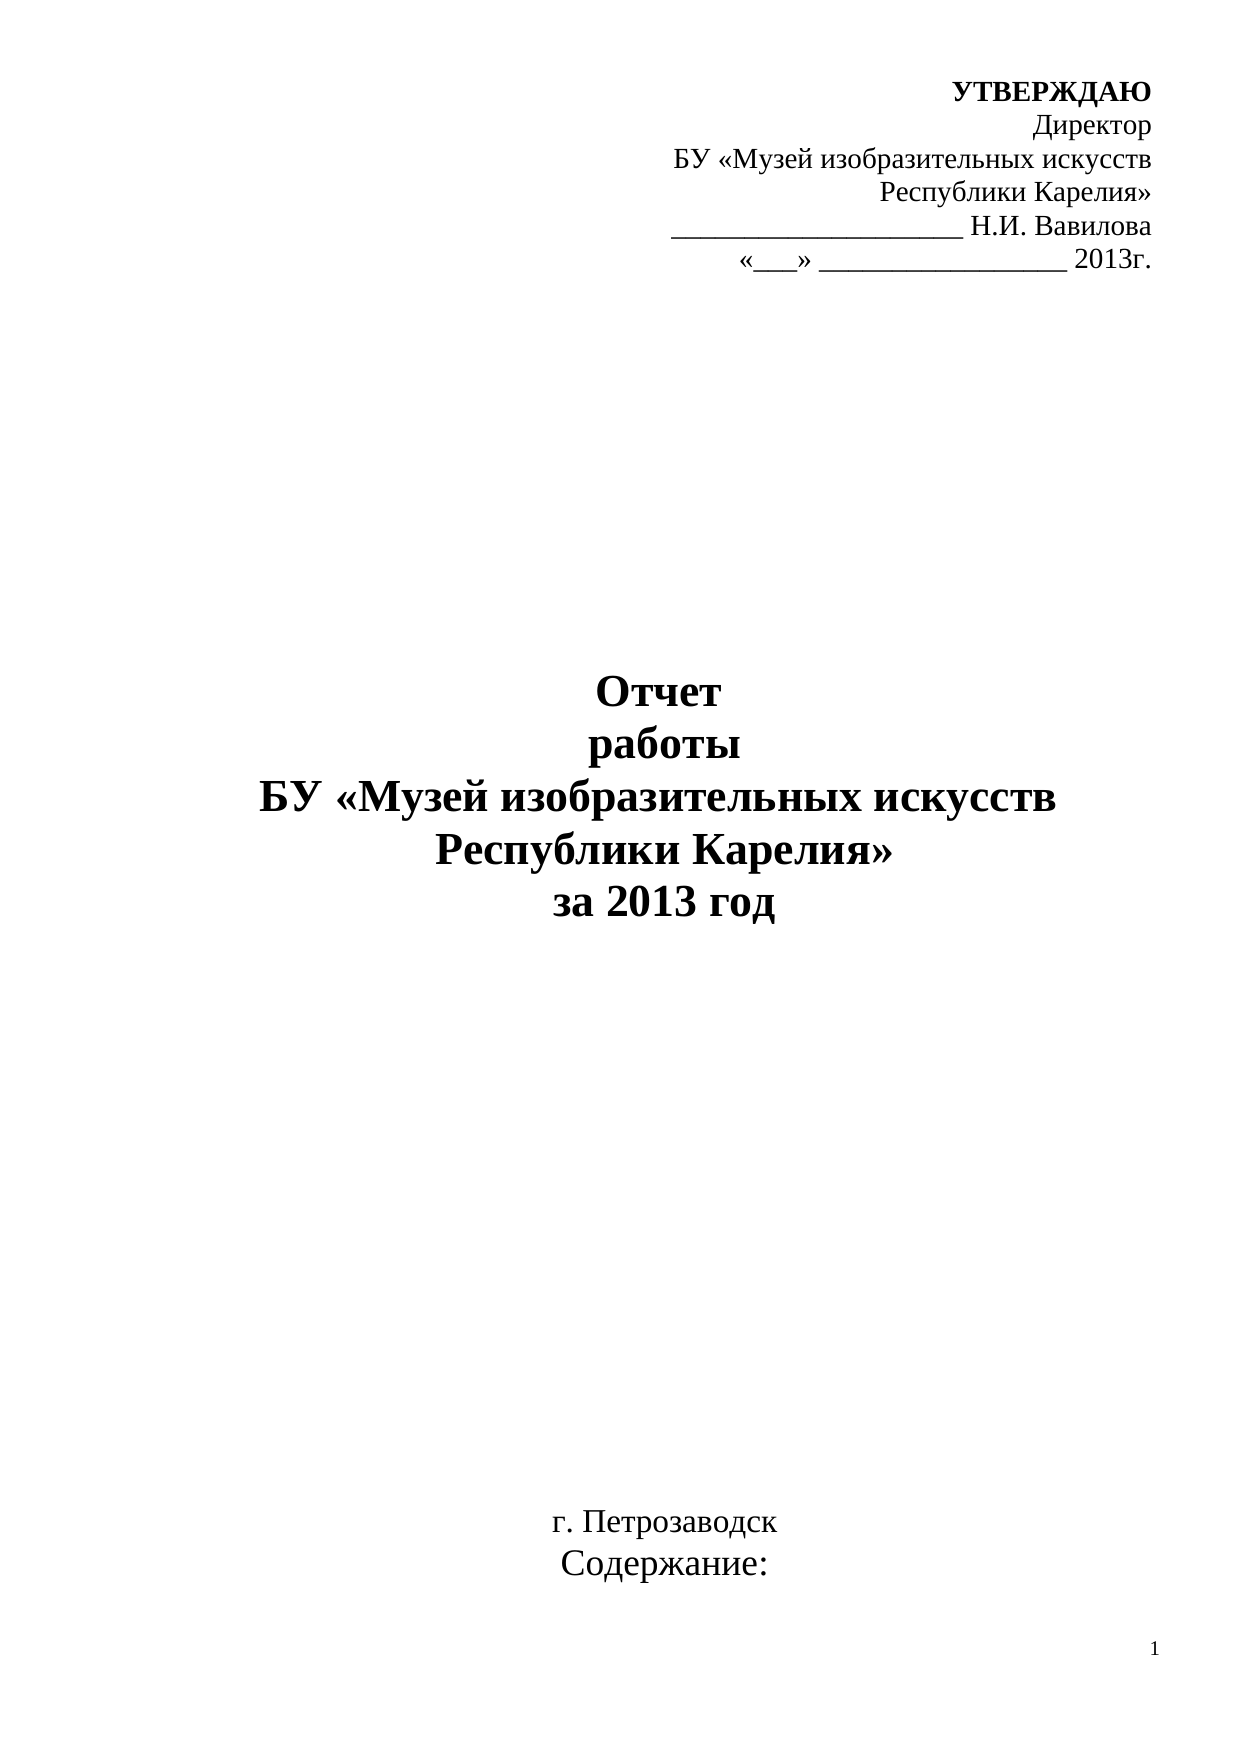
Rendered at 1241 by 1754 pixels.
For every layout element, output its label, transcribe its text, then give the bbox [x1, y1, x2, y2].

text БУ «Музей изобразительных искусств [177, 141, 1152, 174]
text «___» _________________ 2013г. [177, 241, 1152, 275]
text ____________________ Н.И. Вавилова [177, 208, 1152, 241]
subtitle Содержание: [177, 1540, 1152, 1583]
text БУ «Музей изобразительных искусств [177, 768, 1152, 821]
text Республики Карелия» [177, 821, 1152, 874]
text Республики Карелия» [177, 174, 1152, 208]
text Директор [177, 107, 1152, 141]
subtitle УТВЕРЖДАЮ [177, 74, 1152, 107]
text за 2013 год [177, 874, 1152, 927]
text работы [177, 716, 1152, 768]
text г. Петрозаводск [177, 1502, 1152, 1540]
text Отчет [177, 663, 1152, 716]
